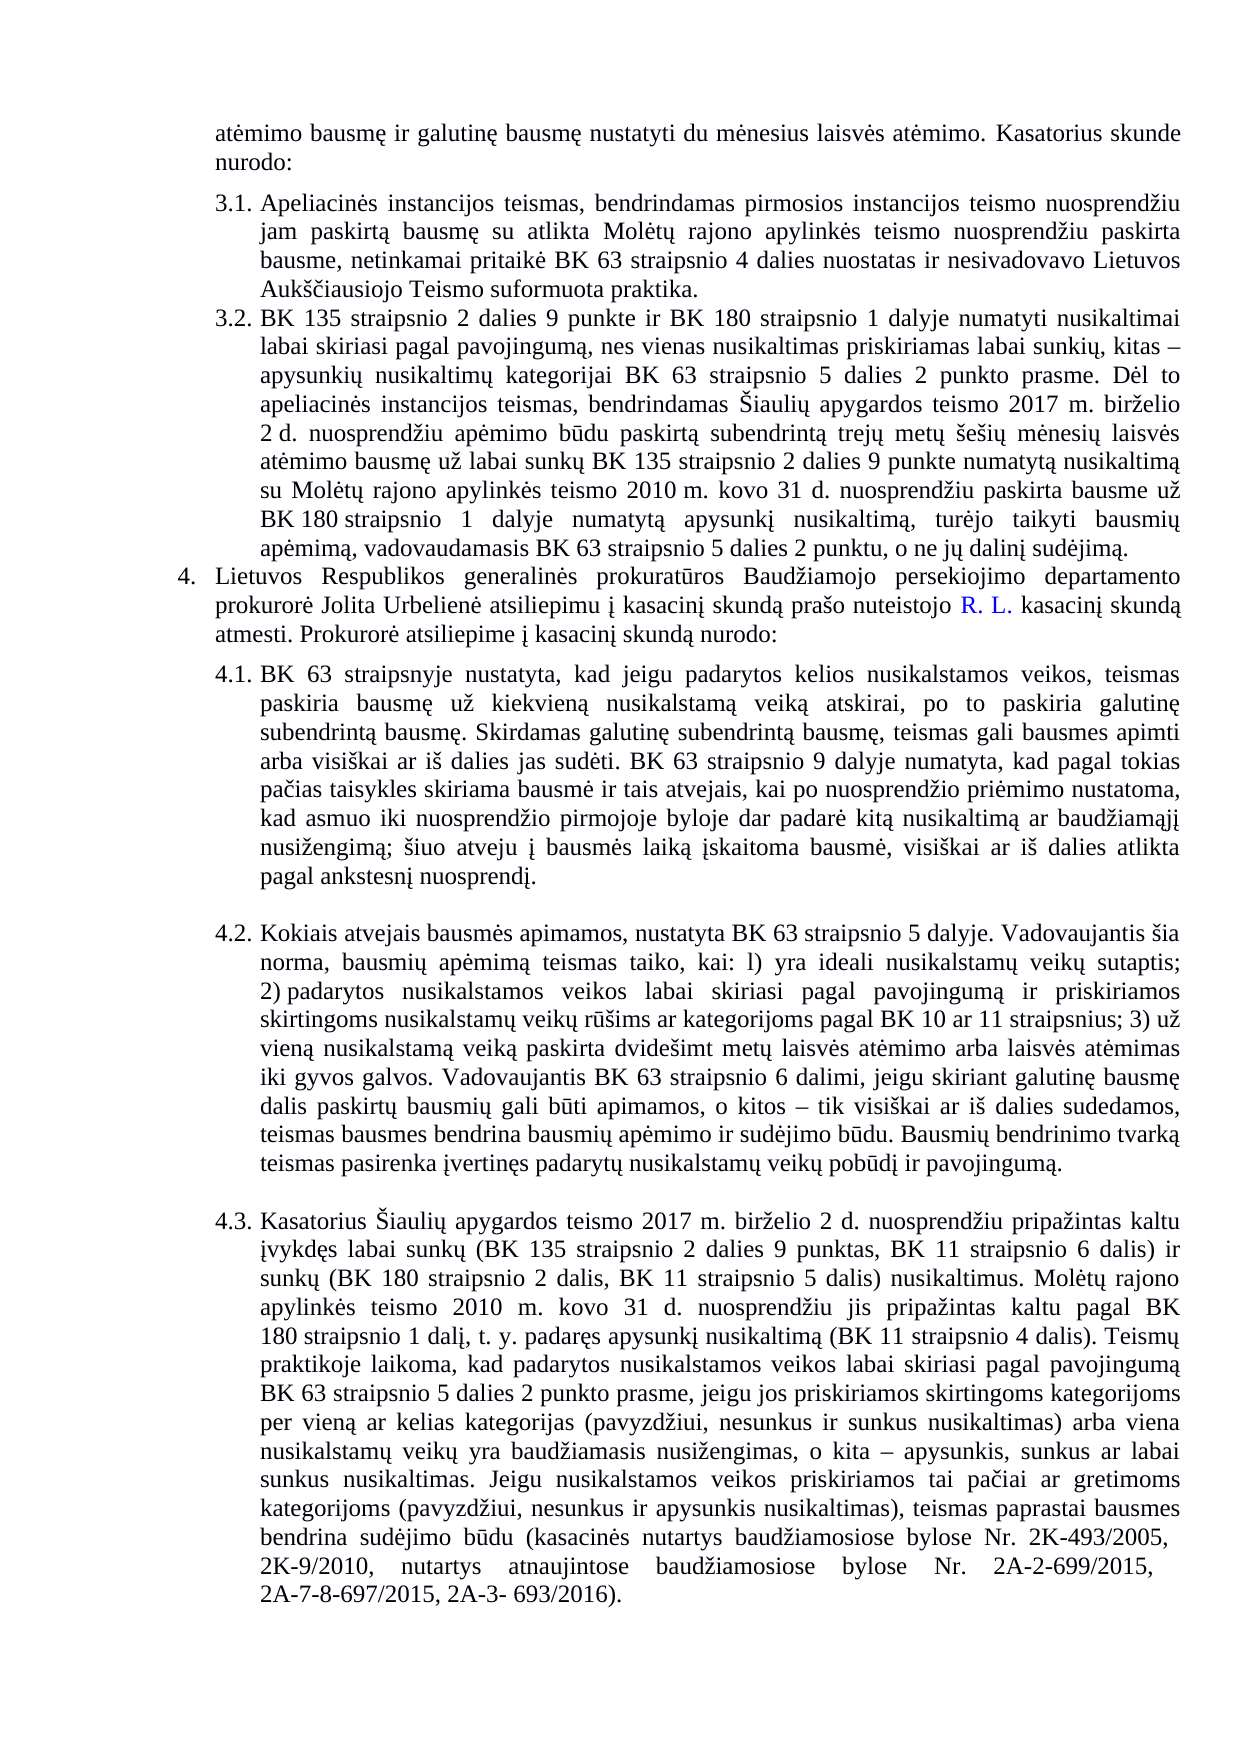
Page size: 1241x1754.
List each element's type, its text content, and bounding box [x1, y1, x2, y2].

text 4. Lietuvos Respublikos generalinės prokuratūros Baudžiamojo persekiojimo departamento prokurorė Jolita Urbelienė atsiliepimu į kasacinį skundą prašo nuteistojo R. L. kasacinį skundą atmesti. Prokurorė atsiliepime į kasacinį skundą nurodo: [177, 561, 1181, 648]
text 4.3. Kasatorius Šiaulių apygardos teismo 2017 m. birželio 2 d. nuosprendžiu pripažintas kaltu įvykdęs labai sunkų (BK 135 straipsnio 2 dalies 9 punktas, BK 11 straipsnio 6 dalis) ir sunkų (BK 180 straipsnio 2 dalis, BK 11 straipsnio 5 dalis) nusikaltimus. Molėtų rajono apylinkės teismo 2010 m. kovo 31 d. nuosprendžiu jis pripažintas kaltu pagal BK 180 straipsnio 1 dalį, t. y. padaręs apysunkį nusikaltimą (BK 11 straipsnio 4 dalis). Teismų praktikoje laikoma, kad padarytos nusikalstamos veikos labai skiriasi pagal pavojingumą BK 63 straipsnio 5 dalies 2 punkto prasme, jeigu jos priskiriamos skirtingoms kategorijoms per vieną ar kelias kategorijas (pavyzdžiui, nesunkus ir sunkus nusikaltimas) arba viena nusikalstamų veikų yra baudžiamasis nusižengimas, o kita – apysunkis, sunkus ar labai sunkus nusikaltimas. Jeigu nusikalstamos veikos priskiriamos tai pačiai ar gretimoms kategorijoms (pavyzdžiui, nesunkus ir apysunkis nusikaltimas), teismas paprastai bausmes bendrina sudėjimo būdu (kasacinės nutartys baudžiamosiose bylose Nr. 2K-493/2005, 2K-9/2010, nutartys atnaujintose baudžiamosiose bylose Nr. 2A-2-699/2015, 2A-7-8-697/2015, 2A-3- 693/2016). [215, 1206, 1181, 1608]
text 4.2. Kokiais atvejais bausmės apimamos, nustatyta BK 63 straipsnio 5 dalyje. Vadovaujantis šia norma, bausmių apėmimą teismas taiko, kai: l) yra ideali nusikalstamų veikų sutaptis; 2) padarytos nusikalstamos veikos labai skiriasi pagal pavojingumą ir priskiriamos skirtingoms nusikalstamų veikų rūšims ar kategorijoms pagal BK 10 ar 11 straipsnius; 3) už vieną nusikalstamą veiką paskirta dvidešimt metų laisvės atėmimo arba laisvės atėmimas iki gyvos galvos. Vadovaujantis BK 63 straipsnio 6 dalimi, jeigu skiriant galutinę bausmę dalis paskirtų bausmių gali būti apimamos, o kitos – tik visiškai ar iš dalies sudedamos, teismas bausmes bendrina bausmių apėmimo ir sudėjimo būdu. Bausmių bendrinimo tvarką teismas pasirenka įvertinęs padarytų nusikalstamų veikų pobūdį ir pavojingumą. [215, 918, 1181, 1177]
text 3.2. BK 135 straipsnio 2 dalies 9 punkte ir BK 180 straipsnio 1 dalyje numatyti nusikaltimai labai skiriasi pagal pavojingumą, nes vienas nusikaltimas priskiriamas labai sunkių, kitas – apysunkių nusikaltimų kategorijai BK 63 straipsnio 5 dalies 2 punkto prasme. Dėl to apeliacinės instancijos teismas, bendrindamas Šiaulių apygardos teismo 2017 m. birželio 2 d. nuosprendžiu apėmimo būdu paskirtą subendrintą trejų metų šešių mėnesių laisvės atėmimo bausmę už labai sunkų BK 135 straipsnio 2 dalies 9 punkte numatytą nusikaltimą su Molėtų rajono apylinkės teismo 2010 m. kovo 31 d. nuosprendžiu paskirta bausme už BK 180 straipsnio 1 dalyje numatytą apysunkį nusikaltimą, turėjo taikyti bausmių apėmimą, vadovaudamasis BK 63 straipsnio 5 dalies 2 punktu, o ne jų dalinį sudėjimą. [215, 303, 1181, 561]
text 4.1. BK 63 straipsnyje nustatyta, kad jeigu padarytos kelios nusikalstamos veikos, teismas paskiria bausmę už kiekvieną nusikalstamą veiką atskirai, po to paskiria galutinę subendrintą bausmę. Skirdamas galutinę subendrintą bausmę, teismas gali bausmes apimti arba visiškai ar iš dalies jas sudėti. BK 63 straipsnio 9 dalyje numatyta, kad pagal tokias pačias taisykles skiriama bausmė ir tais atvejais, kai po nuosprendžio priėmimo nustatoma, kad asmuo iki nuosprendžio pirmojoje byloje dar padarė kitą nusikaltimą ar baudžiamąjį nusižengimą; šiuo atveju į bausmės laiką įskaitoma bausmė, visiškai ar iš dalies atlikta pagal ankstesnį nuosprendį. [215, 659, 1181, 889]
text 3.1. Apeliacinės instancijos teismas, bendrindamas pirmosios instancijos teismo nuosprendžiu jam paskirtą bausmę su atlikta Molėtų rajono apylinkės teismo nuosprendžiu paskirta bausme, netinkamai pritaikė BK 63 straipsnio 4 dalies nuostatas ir nesivadovavo Lietuvos Aukščiausiojo Teismo suformuota praktika. [215, 188, 1181, 303]
text atėmimo bausmę ir galutinę bausmę nustatyti du mėnesius laisvės atėmimo. Kasatorius skunde nurodo: [177, 118, 1181, 176]
